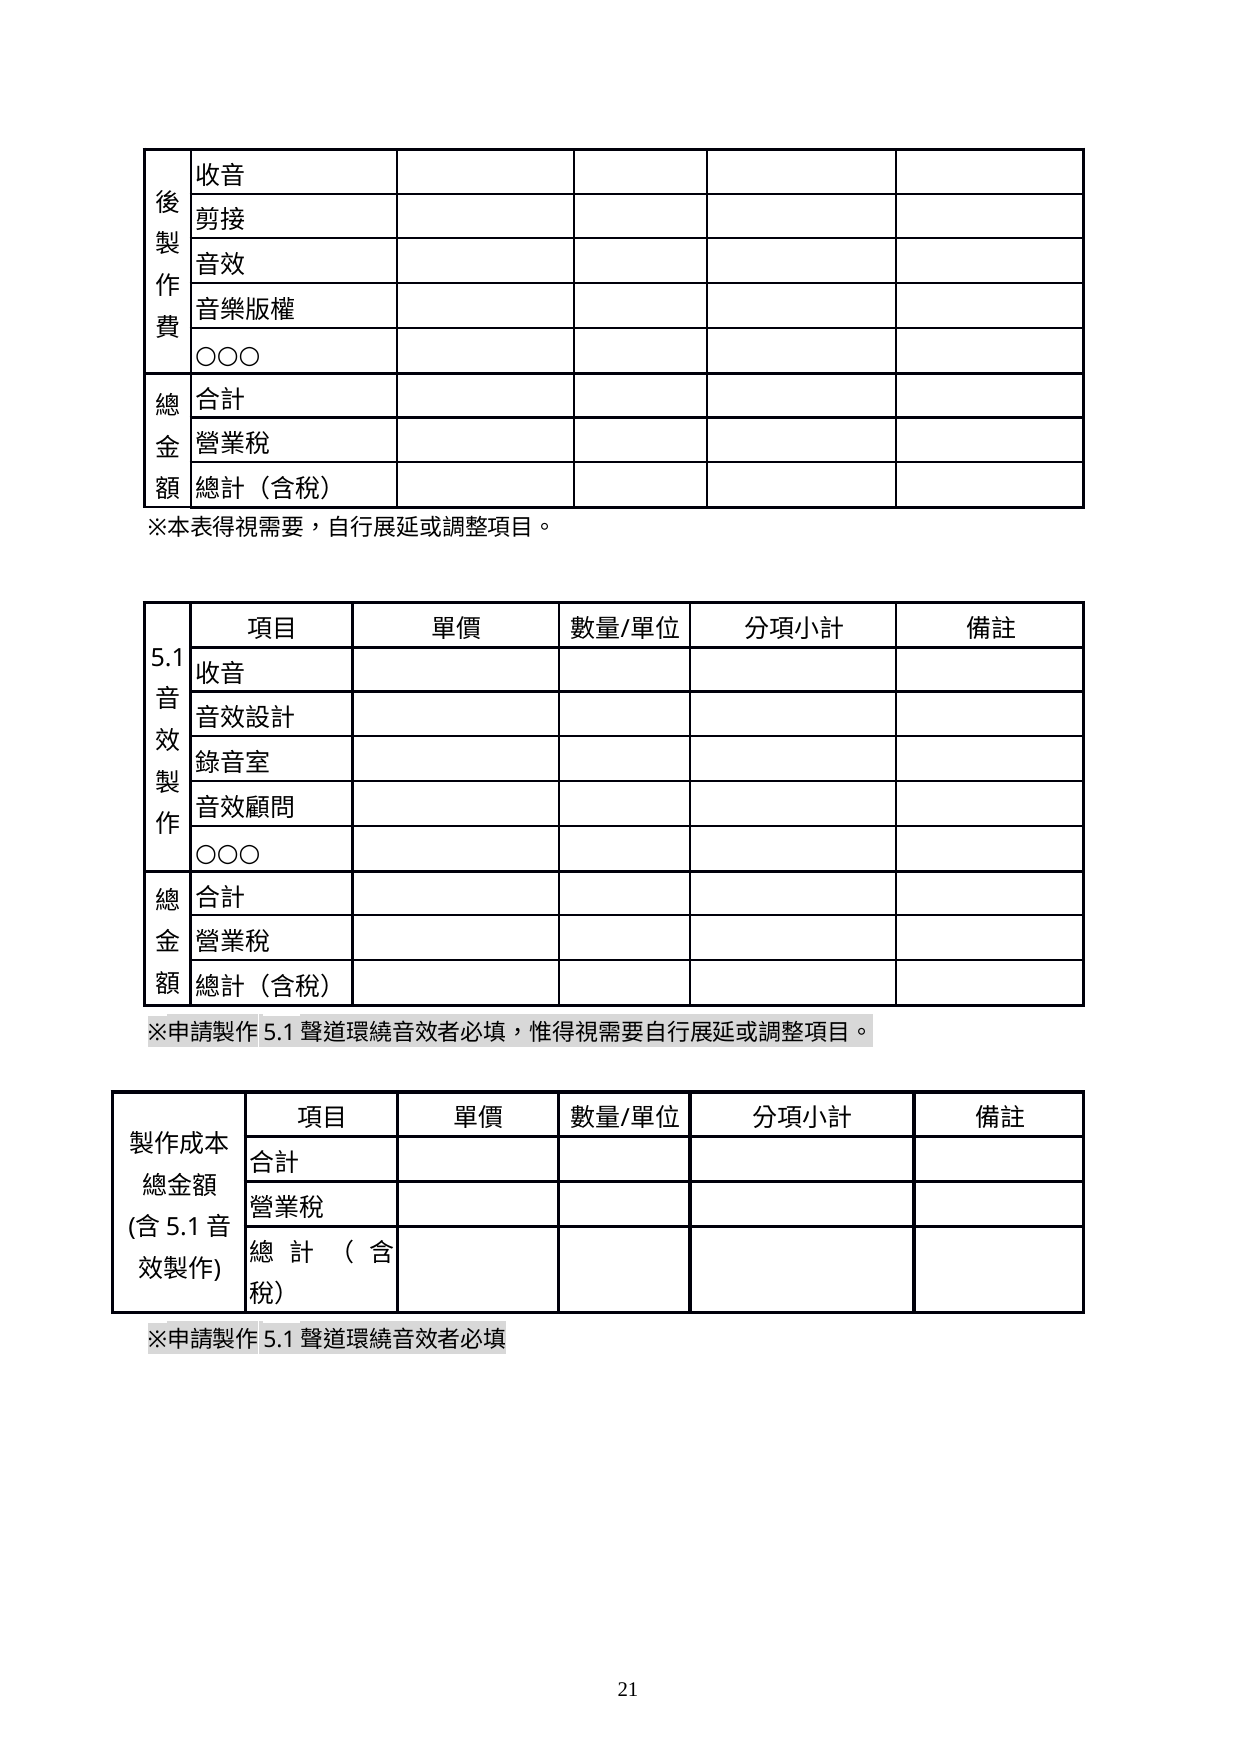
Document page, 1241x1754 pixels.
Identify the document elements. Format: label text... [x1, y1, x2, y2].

table_cell ○○○ [192, 827, 351, 869]
table_cell [354, 961, 558, 1004]
table_cell [560, 649, 689, 690]
table_cell [354, 737, 558, 780]
table_cell 音效 [192, 239, 396, 282]
table_cell [575, 329, 706, 372]
table_cell [897, 151, 1082, 192]
table_cell 音效顧問 [192, 782, 351, 825]
table_header 備註 [916, 1094, 1082, 1135]
table_cell [897, 329, 1082, 372]
table_cell [560, 693, 689, 735]
table_cell [691, 827, 895, 869]
table_cell [897, 961, 1082, 1004]
table_cell 音效設計 [192, 693, 351, 735]
table_cell [897, 463, 1082, 506]
table_header 數量/單位 [560, 1094, 688, 1135]
table_cell [560, 873, 689, 914]
table_cell [575, 463, 706, 506]
table_cell 收音 [192, 151, 396, 192]
table_cell [897, 195, 1082, 237]
table_cell [691, 693, 895, 735]
table_cell [399, 1183, 557, 1225]
table_cell 錄音室 [192, 737, 351, 780]
table_header 分項小計 [692, 1094, 912, 1135]
table_cell [575, 239, 706, 282]
table_cell [354, 873, 558, 914]
subtitle ※申請製作5.1聲道環繞音效者必填，惟得視需要自行展延或調整項目。 [148, 1007, 1107, 1049]
table_cell [708, 239, 895, 282]
table_cell [575, 195, 706, 237]
table_cell 後製作費 [146, 151, 190, 372]
table_cell [575, 419, 706, 461]
table_cell 總金額 [146, 375, 190, 506]
table_cell [398, 239, 573, 282]
table_header 5.1音效製作 [146, 604, 189, 869]
table_cell [692, 1183, 912, 1225]
table_cell [897, 239, 1082, 282]
table_cell ○○○ [192, 329, 396, 372]
table_cell 營業稅 [192, 419, 396, 461]
table_cell [691, 649, 895, 690]
table_cell [916, 1228, 1082, 1311]
table_cell 合計 [192, 873, 351, 914]
table_cell [560, 782, 689, 825]
table_cell 剪接 [192, 195, 396, 237]
table_cell [354, 649, 558, 690]
table_cell 總計（含稅） [247, 1228, 396, 1311]
table_cell 總計（含稅） [192, 463, 396, 506]
table_cell [575, 151, 706, 192]
table_cell [691, 961, 895, 1004]
table_cell 合計 [247, 1138, 396, 1180]
table_cell 音樂版權 [192, 284, 396, 327]
table_cell [398, 284, 573, 327]
table_cell [354, 827, 558, 869]
table_cell [560, 737, 689, 780]
table_cell [399, 1138, 557, 1180]
table_cell [897, 827, 1082, 869]
table_cell [708, 329, 895, 372]
table_cell [398, 151, 573, 192]
table_cell 總計（含稅） [192, 961, 351, 1004]
table_cell [560, 916, 689, 959]
table_cell [708, 375, 895, 416]
table_cell 合計 [192, 375, 396, 416]
table_cell [691, 737, 895, 780]
table_header 單價 [399, 1094, 557, 1135]
table_cell 總金額 [146, 873, 189, 1004]
table_cell [708, 284, 895, 327]
table_cell [708, 419, 895, 461]
table_cell [399, 1228, 557, 1311]
table_cell [560, 961, 689, 1004]
table_cell [897, 693, 1082, 735]
subtitle ※本表得視需要，自行展延或調整項目。 [148, 509, 1107, 542]
table_cell [897, 284, 1082, 327]
table_cell [897, 375, 1082, 416]
table_cell [398, 329, 573, 372]
table_cell [692, 1138, 912, 1180]
table_cell [691, 916, 895, 959]
table_cell [398, 419, 573, 461]
table_cell [897, 916, 1082, 959]
table_cell [575, 375, 706, 416]
table_cell [708, 463, 895, 506]
table_header 分項小計 [691, 604, 895, 646]
table_cell [916, 1138, 1082, 1180]
table_header 備註 [897, 604, 1082, 646]
table_cell [354, 693, 558, 735]
table_header 項目 [247, 1094, 396, 1135]
table_header 數量/單位 [560, 604, 689, 646]
table_cell [354, 782, 558, 825]
table_cell [398, 375, 573, 416]
table_cell [691, 873, 895, 914]
table_cell [398, 195, 573, 237]
table_cell [897, 737, 1082, 780]
table_cell [560, 1138, 688, 1180]
subtitle ※申請製作5.1聲道環繞音效者必填 [148, 1314, 1107, 1356]
table_header 單價 [354, 604, 558, 646]
table_cell 收音 [192, 649, 351, 690]
table_cell [560, 1183, 688, 1225]
table_cell [398, 463, 573, 506]
table_cell [897, 782, 1082, 825]
table_header 製作成本 總金額 (含5.1音效製作) [114, 1094, 244, 1311]
table_cell [897, 649, 1082, 690]
table_cell [708, 195, 895, 237]
table_cell [897, 873, 1082, 914]
table_cell [560, 1228, 688, 1311]
table_cell 營業稅 [192, 916, 351, 959]
table_cell 營業稅 [247, 1183, 396, 1225]
table_cell [916, 1183, 1082, 1225]
table_cell [692, 1228, 912, 1311]
table_cell [708, 151, 895, 192]
table_cell [575, 284, 706, 327]
table_header 項目 [192, 604, 351, 646]
table_cell [354, 916, 558, 959]
table_cell [560, 827, 689, 869]
table_cell [691, 782, 895, 825]
table_cell [897, 419, 1082, 461]
